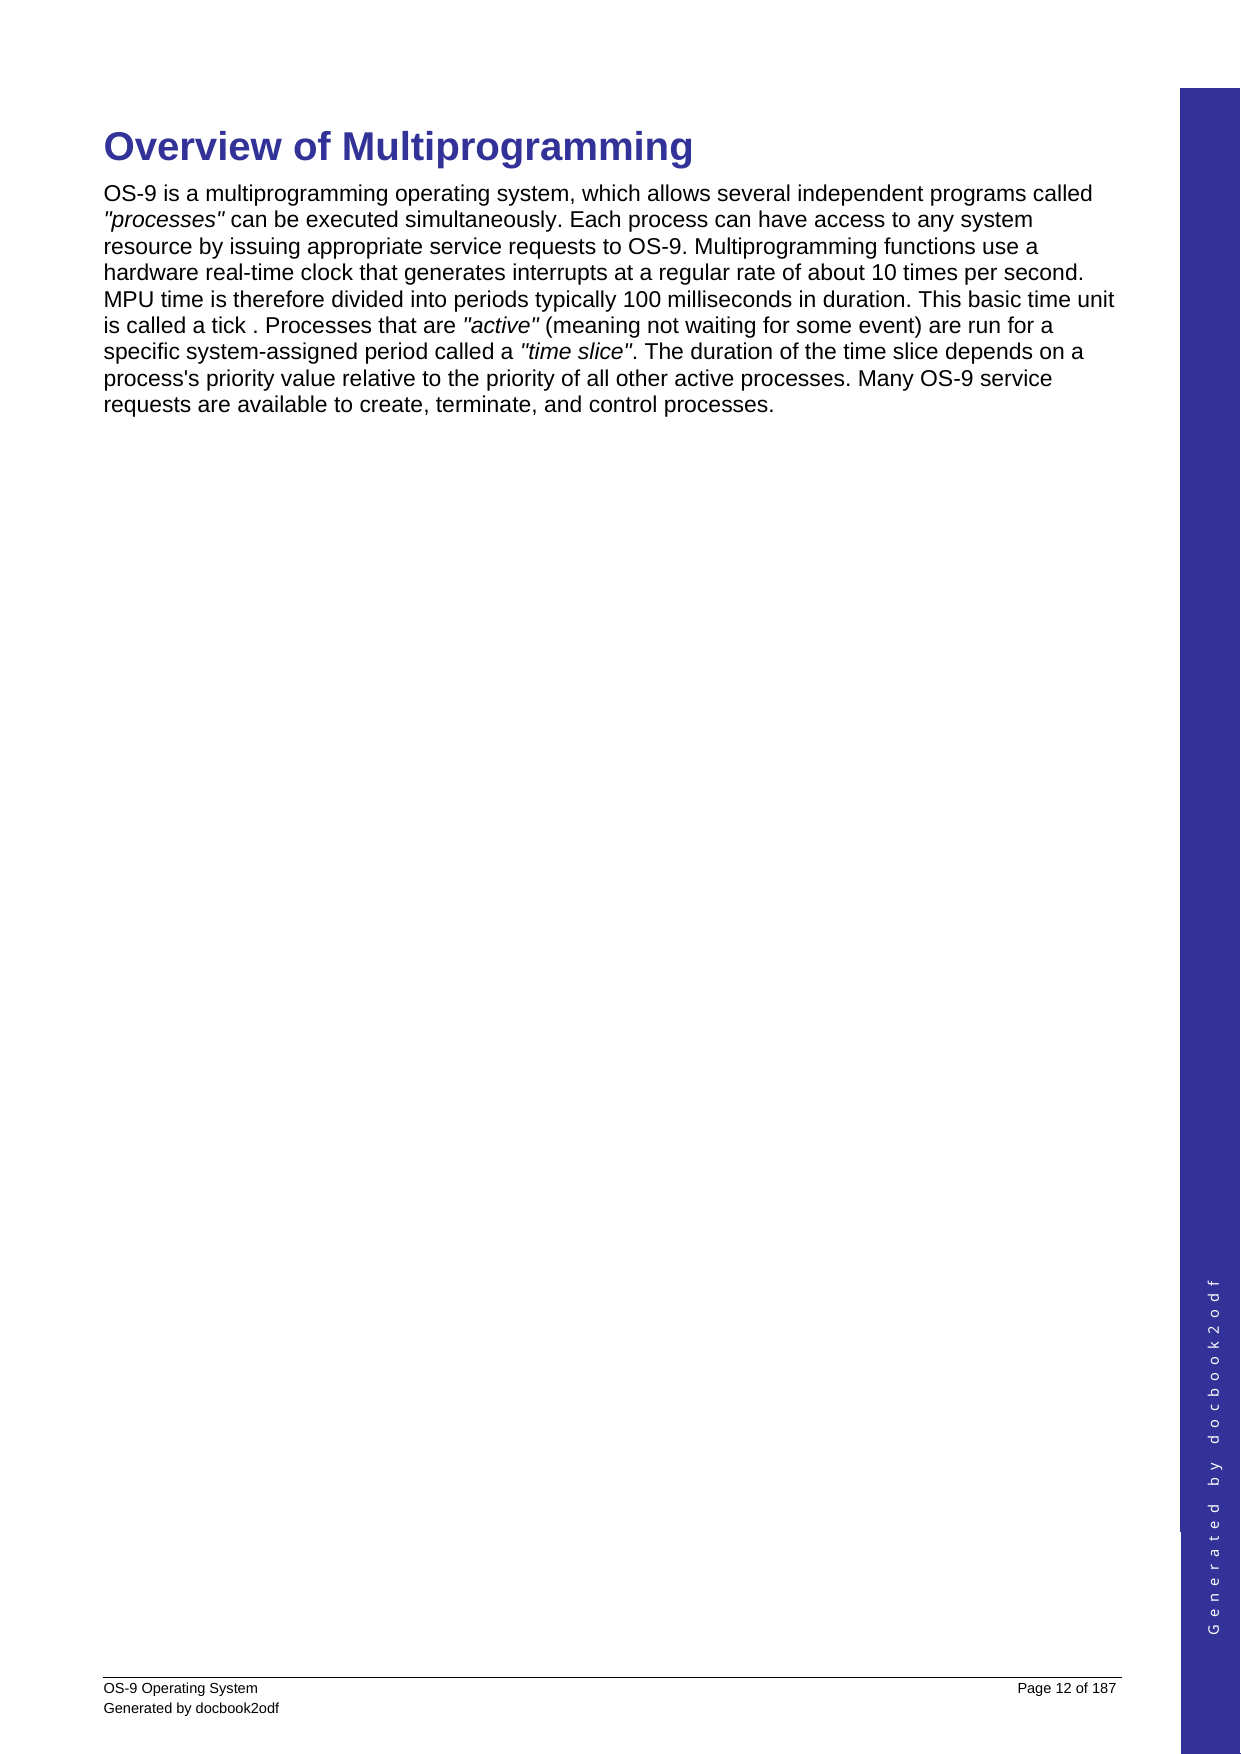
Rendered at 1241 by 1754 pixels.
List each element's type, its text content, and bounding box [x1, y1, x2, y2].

text OS-9 is a multiprogramming operating system, which allows several independent programs called "processes" can be executed simultaneously. Each process can have access to any system resource by issuing appropriate service requests to OS-9. Multiprogramming functions use a hardware real-time clock that generates interrupts at a regular rate of about 10 times per second. MPU time is therefore divided into periods typically 100 milliseconds in duration. This basic time unit is called a tick . Processes that are "active" (meaning not waiting for some event) are run for a specific system-assigned period called a "time slice". The duration of the time slice depends on a process's priority value relative to the priority of all other active processes. Many OS-9 service requests are available to create, terminate, and control processes. [103, 180, 1122, 417]
subtitle Overview of Multiprogramming [103, 122, 1122, 168]
